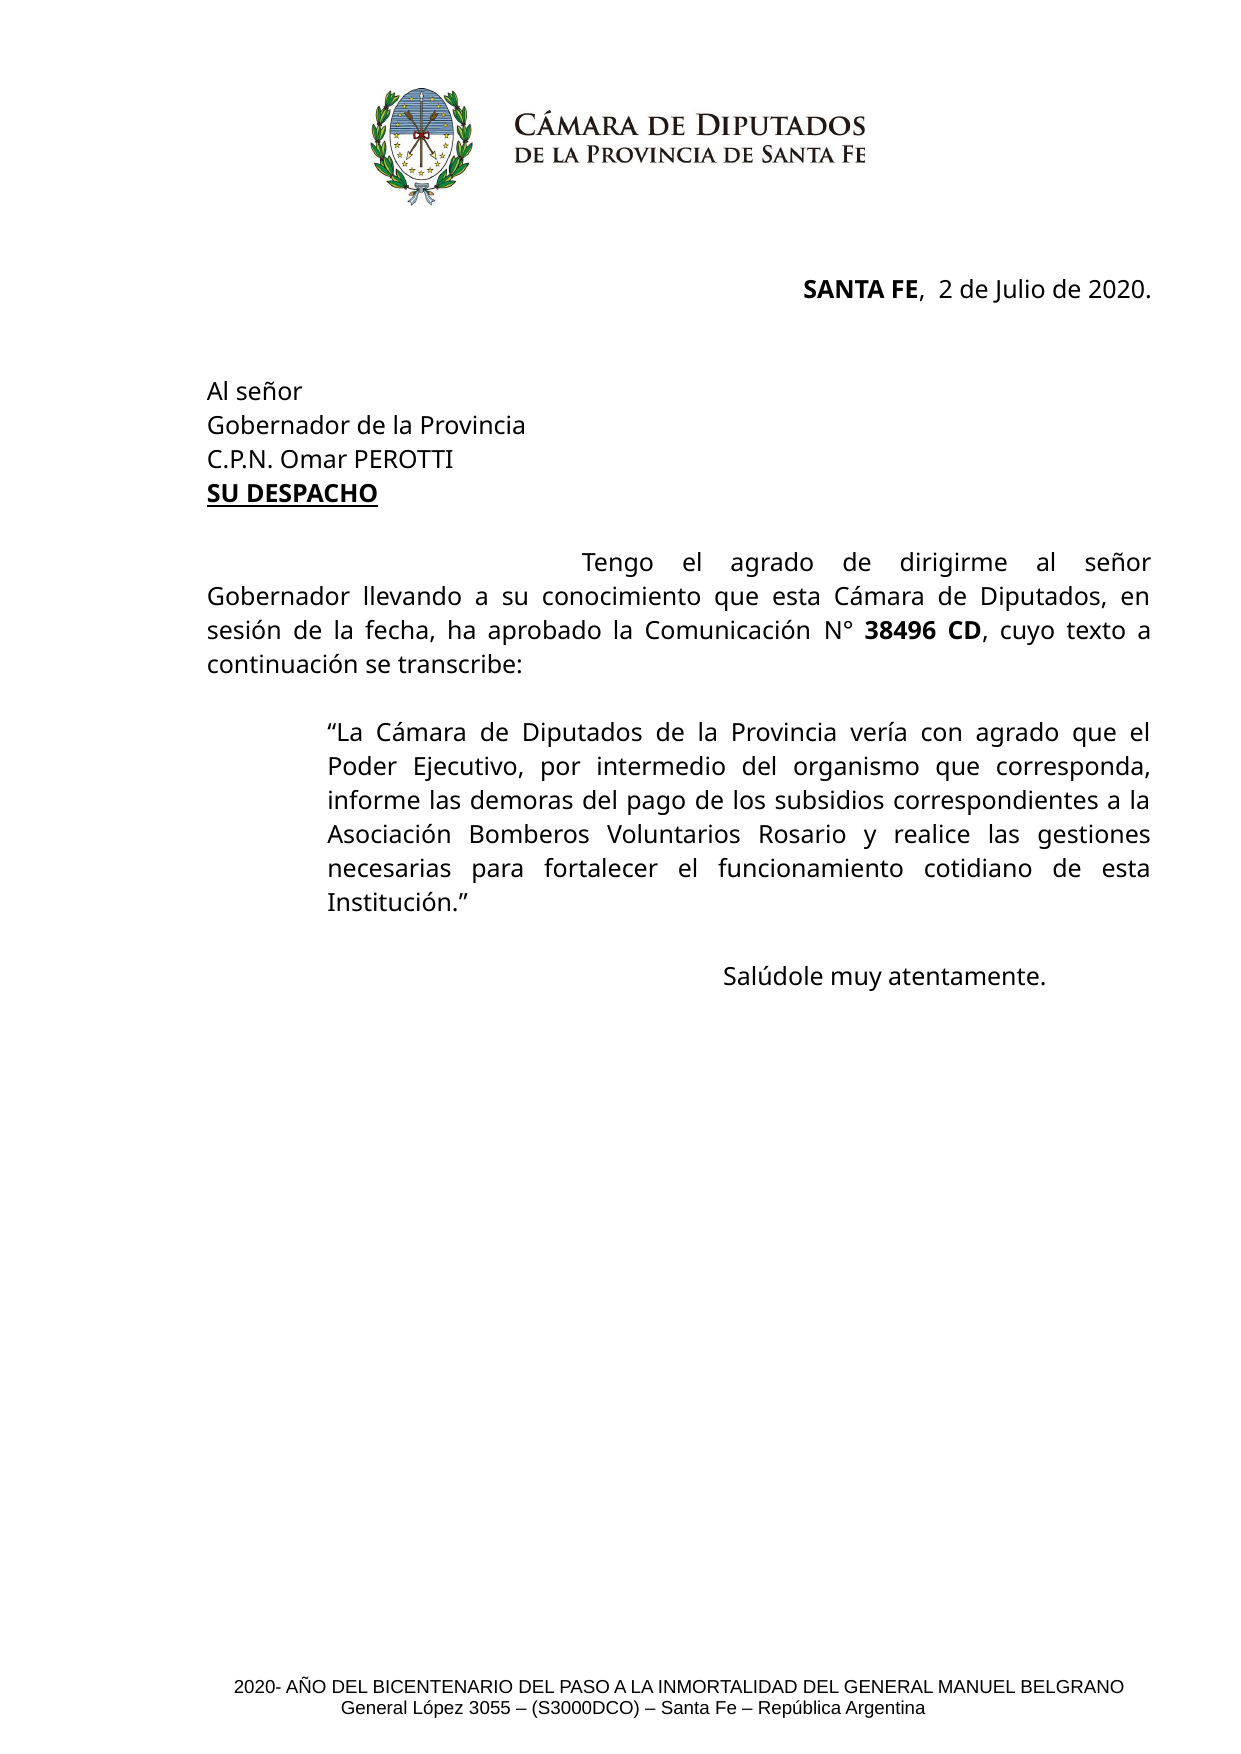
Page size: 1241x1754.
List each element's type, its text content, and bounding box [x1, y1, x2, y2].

text SU DESPACHO [207, 476, 1152, 510]
text SANTA FE, 2 de Julio de 2020. [207, 272, 1152, 306]
text C.P.N. Omar PEROTTI [207, 442, 1152, 476]
text “La Cámara de Diputados de la Provincia vería con agrado que el Poder Ejecutivo, por intermedio del organismo que corresponda, informe las demoras del pago de los subsidios correspondientes a la Asociación Bomberos Voluntarios Rosario y realice las gestiones necesarias para fortalecer el funcionamiento cotidiano de esta Institución.” [327, 714, 1152, 919]
text Salúdole muy atentamente. [649, 959, 1152, 993]
text Tengo el agrado de dirigirme al señor Gobernador llevando a su conocimiento que esta Cámara de Diputados, en sesión de la fecha, ha aprobado la Comunicación N° 38496 CD, cuyo texto a continuación se transcribe: [207, 544, 1152, 680]
text Al señor [207, 374, 1152, 408]
text Gobernador de la Provincia [207, 408, 1152, 442]
picture [370, 88, 866, 210]
